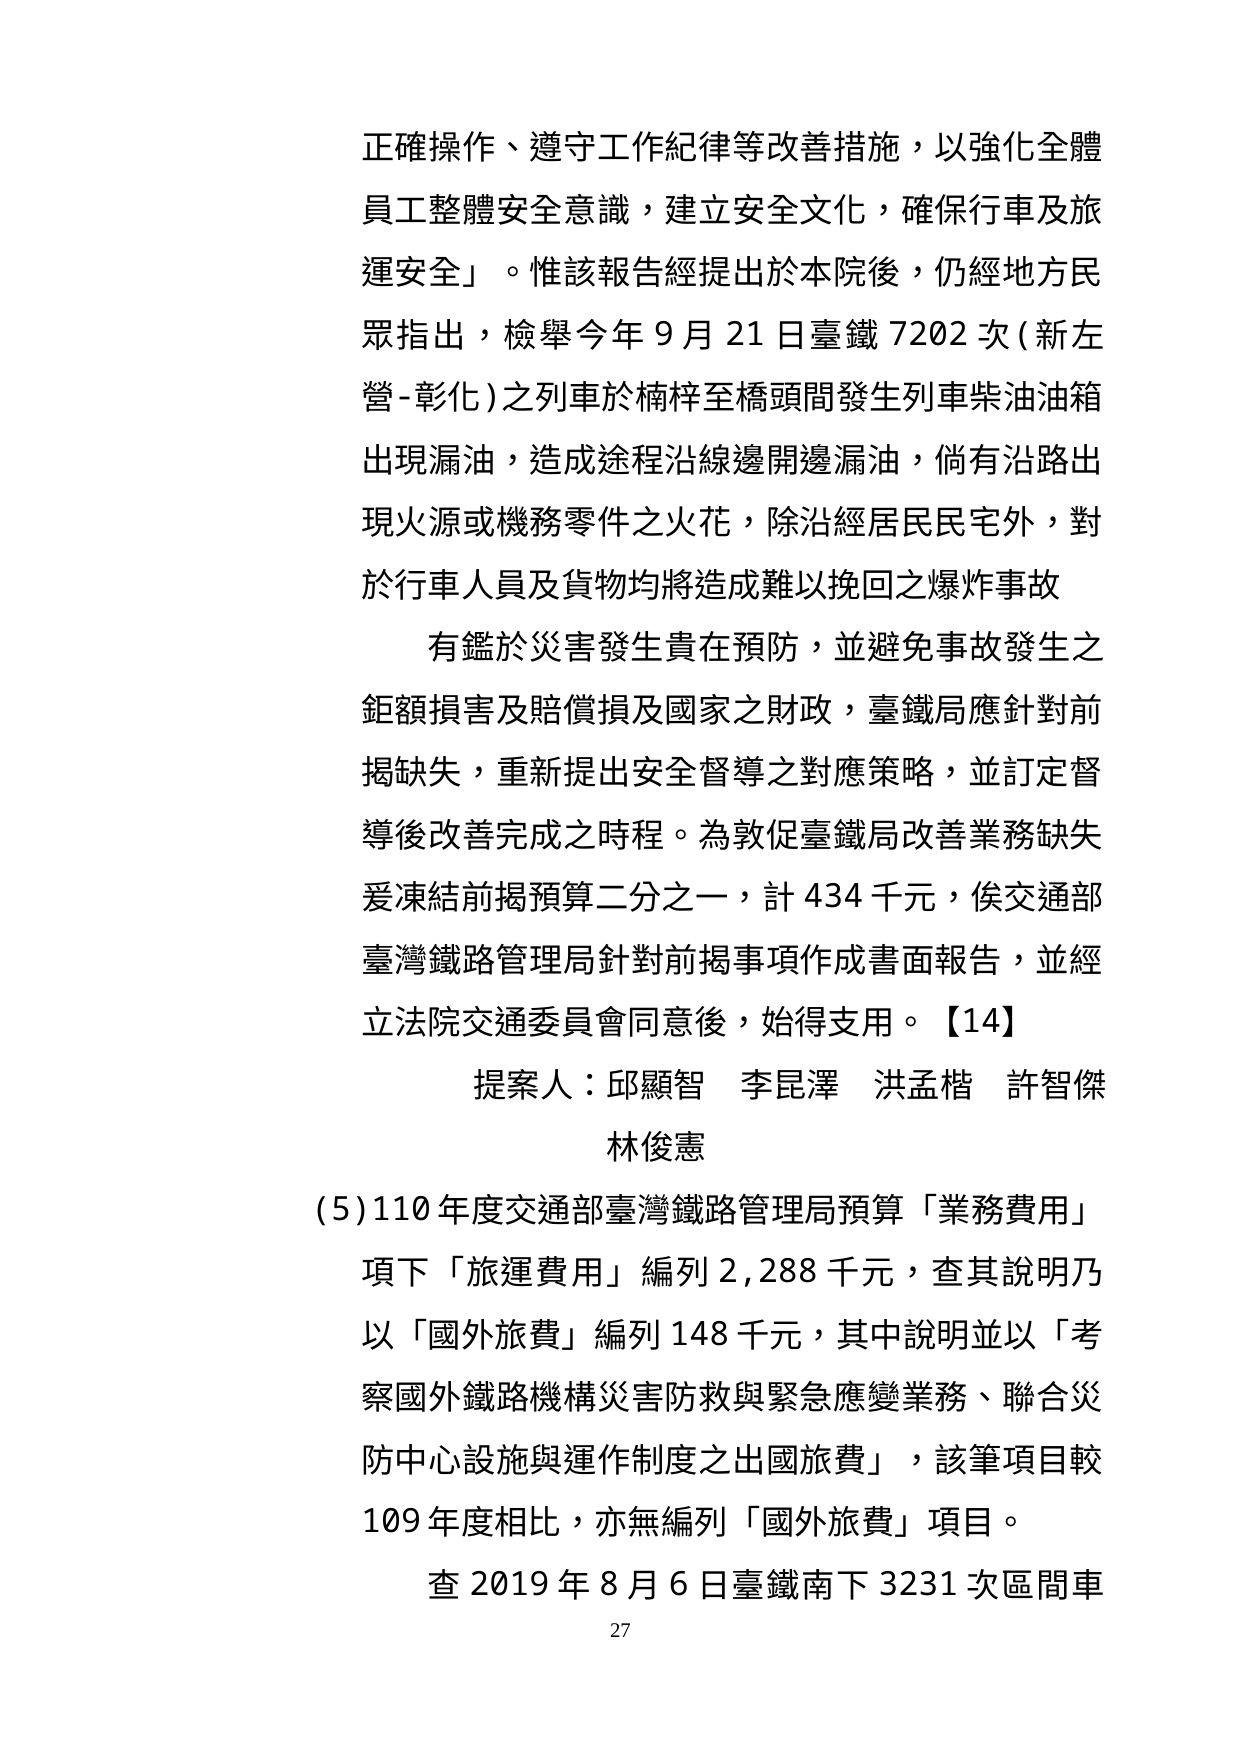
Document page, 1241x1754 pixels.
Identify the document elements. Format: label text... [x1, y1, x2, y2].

text (5)110年度交通部臺灣鐵路管理局預算「業務費用」項下「旅運費用」編列2,288千元，查其說明乃以「國外旅費」編列148千元，其中說明並以「考察國外鐵路機構災害防救與緊急應變業務、聯合災防中心設施與運作制度之出國旅費」，該筆項目較109年度相比，亦無編列「國外旅費」項目。 [311, 1166, 1104, 1541]
text 有鑑於災害發生貴在預防，並避免事故發生之鉅額損害及賠償損及國家之財政，臺鐵局應針對前揭缺失，重新提出安全督導之對應策略，並訂定督導後改善完成之時程。為敦促臺鐵局改善業務缺失，爰凍結前揭預算二分之一，計434千元，俟交通部臺灣鐵路管理局針對前揭事項作成書面報告，並經立法院交通委員會同意後，始得支用。【14】 [361, 603, 1104, 1041]
text 提案人：邱顯智 李昆澤 洪孟楷 許智傑 林俊憲 [473, 1041, 1117, 1166]
text 正確操作、遵守工作紀律等改善措施，以強化全體員工整體安全意識，建立安全文化，確保行車及旅運安全」。惟該報告經提出於本院後，仍經地方民眾指出，檢舉今年9月21日臺鐵7202次(新左營-彰化)之列車於楠梓至橋頭間發生列車柴油油箱出現漏油，造成途程沿線邊開邊漏油，倘有沿路出現火源或機務零件之火花，除沿經居民民宅外，對於行車人員及貨物均將造成難以挽回之爆炸事故 [361, 103, 1104, 603]
text 查2019年8月6日臺鐵南下3231次區間車行駛至高雄三塊厝站過站未停，差近百米煞停險撞上後方129次運行中之自強號列車，臺鐵局竟於發生後一個月始通報國家運輸安全調查委員會。查其情形，係以3231次列車於未通報調度員及行控中心之情況下，該車「無線電註冊」遭司機員解除、ATP（列車自動防護系統）又遭關閉，並加速倒車回三塊厝站。按臺鐵全日近1000班車次之列車運行，倘列車無線電註冊遭人為或其他事故遮蔽，臺鐵中央綜合調度所至今仍無法掌握並告警關閉。且2018年10月普悠瑪出軌事故至今將滿二周年，竟仍發生前揭三塊厝事故於事後一個月餘始通報運安會處理，後經檢舉人檢舉，臺鐵局始通報運安會，造成3231次車之行車紀錄器業遭覆蓋，欠缺事發機車之行車影音畫面。 [361, 1541, 1104, 1603]
